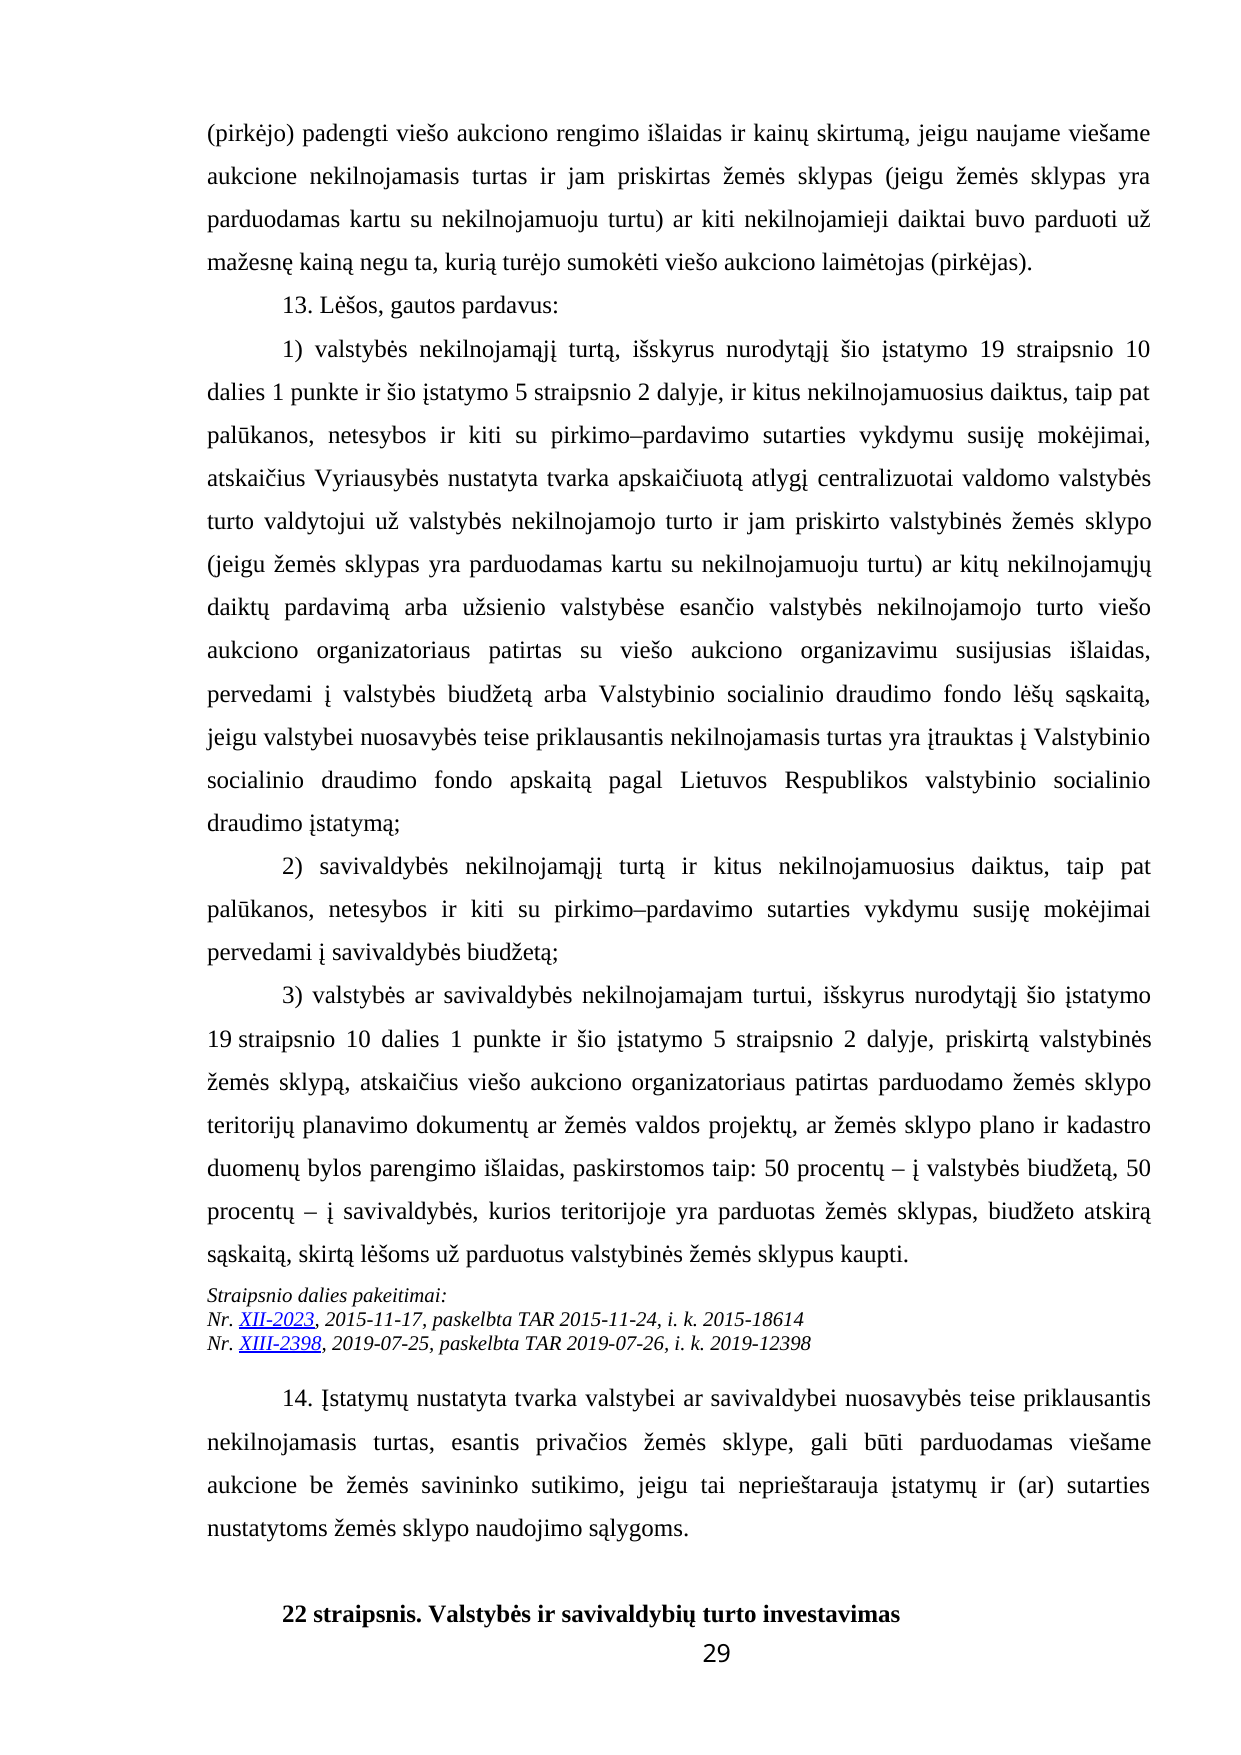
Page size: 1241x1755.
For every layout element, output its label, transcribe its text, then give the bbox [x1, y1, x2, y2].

text 3) valstybės ar savivaldybės nekilnojamajam turtui, išskyrus nurodytąjį šio įstatymo 19 straipsnio 10 dalies 1 punkte ir šio įstatymo 5 straipsnio 2 dalyje, priskirtą valstybinės žemės sklypą, atskaičius viešo aukciono organizatoriaus patirtas parduodamo žemės sklypo teritorijų planavimo dokumentų ar žemės valdos projektų, ar žemės sklypo plano ir kadastro duomenų bylos parengimo išlaidas, paskirstomos taip: 50 procentų – į valstybės biudžetą, 50 procentų – į savivaldybės, kurios teritorijoje yra parduotas žemės sklypas, biudžeto atskirą sąskaitą, skirtą lėšoms už parduotus valstybinės žemės sklypus kaupti. [207, 981, 1152, 1268]
text 13. Lėšos, gautos pardavus: [207, 291, 1152, 319]
text Straipsnio dalies pakeitimai: [207, 1282, 1152, 1307]
text Nr. XII-2023, 2015-11-17, paskelbta TAR 2015-11-24, i. k. 2015-18614 [207, 1307, 1152, 1331]
text 1) valstybės nekilnojamąjį turtą, išskyrus nurodytąjį šio įstatymo 19 straipsnio 10 dalies 1 punkte ir šio įstatymo 5 straipsnio 2 dalyje, ir kitus nekilnojamuosius daiktus, taip pat palūkanos, netesybos ir kiti su pirkimo–pardavimo sutarties vykdymu susiję mokėjimai, atskaičius Vyriausybės nustatyta tvarka apskaičiuotą atlygį centralizuotai valdomo valstybės turto valdytojui už valstybės nekilnojamojo turto ir jam priskirto valstybinės žemės sklypo (jeigu žemės sklypas yra parduodamas kartu su nekilnojamuoju turtu) ar kitų nekilnojamųjų daiktų pardavimą arba užsienio valstybėse esančio valstybės nekilnojamojo turto viešo aukciono organizatoriaus patirtas su viešo aukciono organizavimu susijusias išlaidas, pervedami į valstybės biudžetą arba Valstybinio socialinio draudimo fondo lėšų sąskaitą, jeigu valstybei nuosavybės teise priklausantis nekilnojamasis turtas yra įtrauktas į Valstybinio socialinio draudimo fondo apskaitą pagal Lietuvos Respublikos valstybinio socialinio draudimo įstatymą; [207, 334, 1152, 837]
text Nr. XIII-2398, 2019-07-25, paskelbta TAR 2019-07-26, i. k. 2019-12398 [207, 1331, 1152, 1355]
text 2) savivaldybės nekilnojamąjį turtą ir kitus nekilnojamuosius daiktus, taip pat palūkanos, netesybos ir kiti su pirkimo–pardavimo sutarties vykdymu susiję mokėjimai pervedami į savivaldybės biudžetą; [207, 851, 1152, 966]
text 22 straipsnis. Valstybės ir savivaldybių turto investavimas [207, 1599, 1152, 1628]
text (pirkėjo) padengti viešo aukciono rengimo išlaidas ir kainų skirtumą, jeigu naujame viešame aukcione nekilnojamasis turtas ir jam priskirtas žemės sklypas (jeigu žemės sklypas yra parduodamas kartu su nekilnojamuoju turtu) ar kiti nekilnojamieji daiktai buvo parduoti už mažesnę kainą negu ta, kurią turėjo sumokėti viešo aukciono laimėtojas (pirkėjas). [207, 118, 1152, 276]
text 14. Įstatymų nustatyta tvarka valstybei ar savivaldybei nuosavybės teise priklausantis nekilnojamasis turtas, esantis privačios žemės sklype, gali būti parduodamas viešame aukcione be žemės savininko sutikimo, jeigu tai neprieštarauja įstatymų ir (ar) sutarties nustatytoms žemės sklypo naudojimo sąlygoms. [207, 1383, 1152, 1542]
